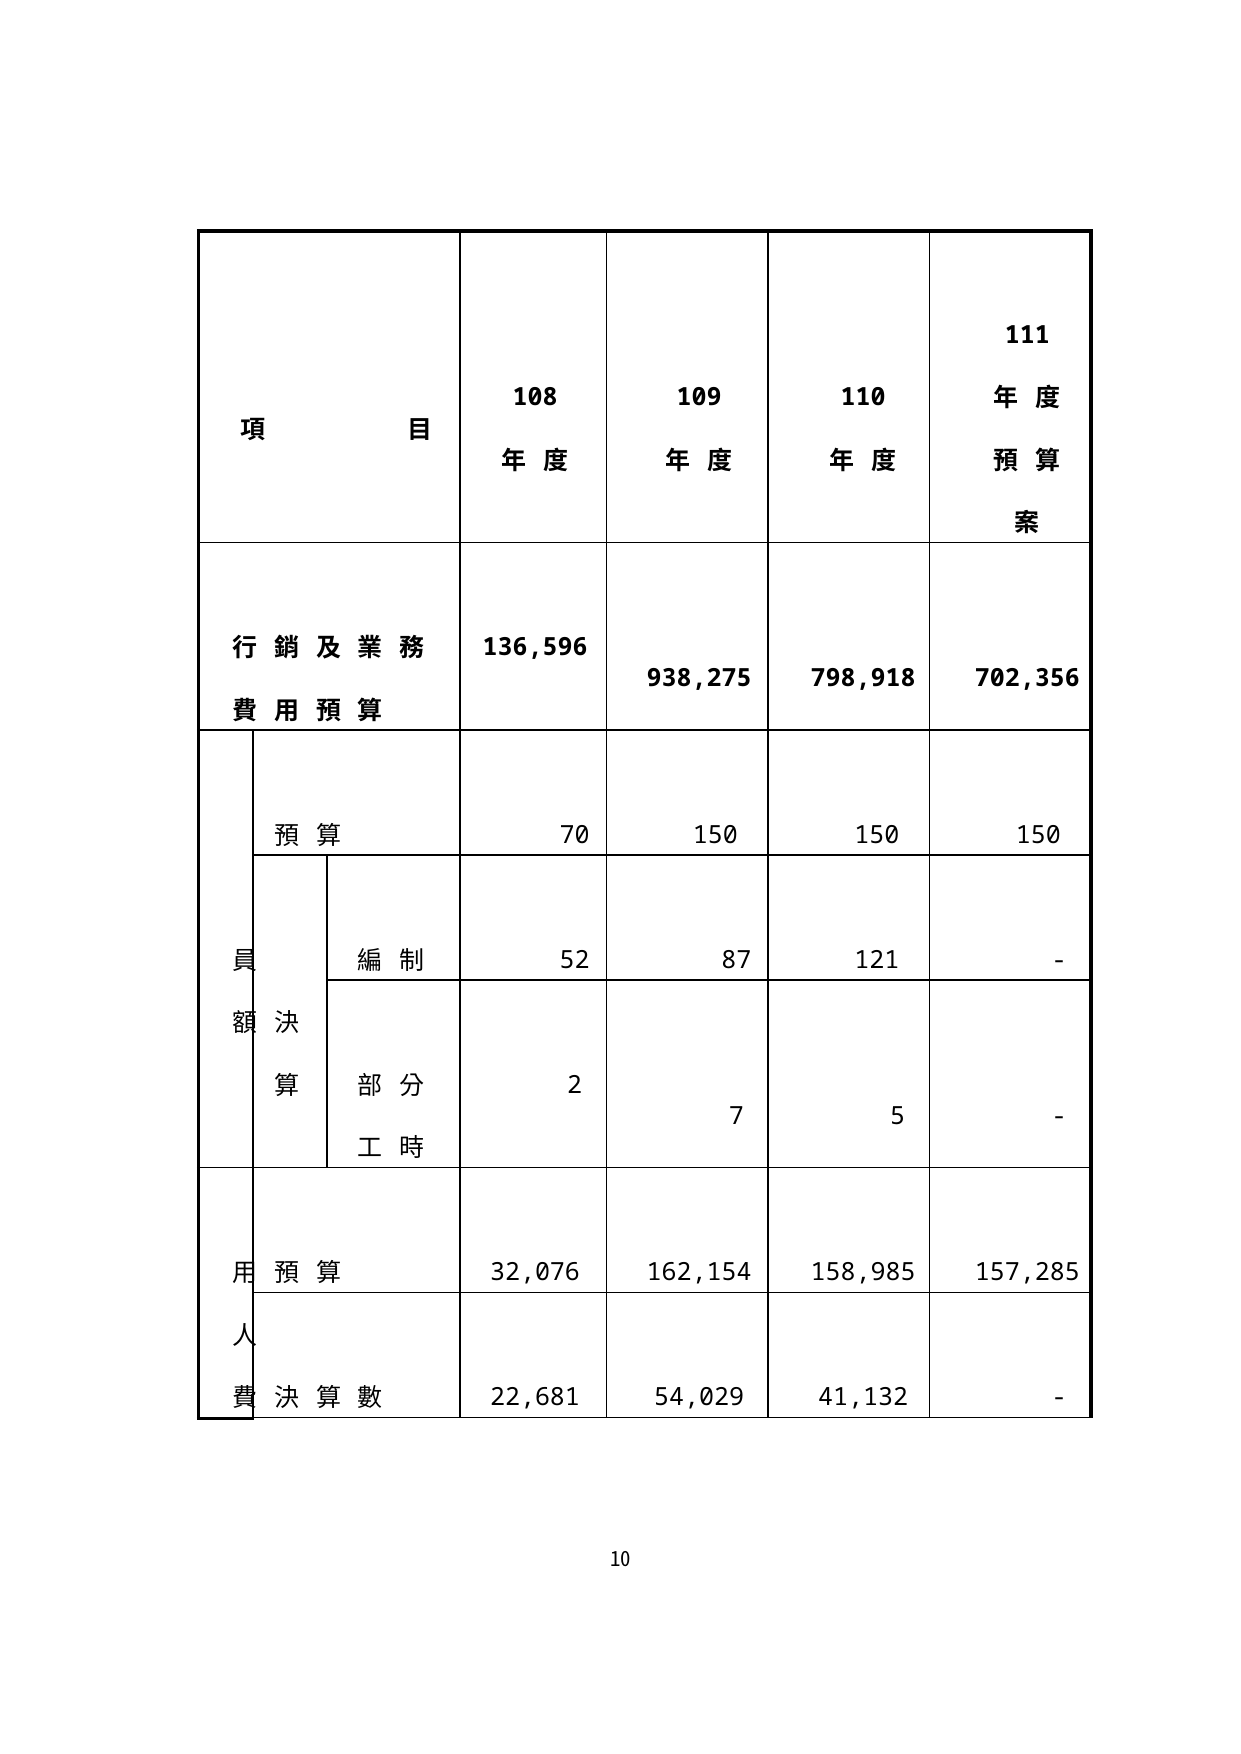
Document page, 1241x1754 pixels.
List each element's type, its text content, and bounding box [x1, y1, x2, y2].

table_cell 決算數 [254, 1293, 459, 1417]
table_cell 決算 [254, 856, 326, 1167]
table_cell 938,275 [607, 543, 767, 729]
table_cell 702,356 [930, 543, 1089, 729]
table_cell - [930, 981, 1089, 1167]
table_cell 150 [769, 731, 929, 854]
table_cell 用人費用 [200, 1168, 252, 1417]
table_cell 136,596 [461, 543, 606, 729]
table_cell 2 [461, 981, 606, 1167]
table_cell 預算 [254, 1168, 459, 1292]
table_cell 員額 [200, 731, 252, 1167]
table_header 109年度 [607, 233, 767, 542]
table_header 110年度 [769, 233, 929, 542]
table_header 項 目 [200, 233, 459, 542]
table_cell 32,076 [461, 1168, 606, 1292]
table_cell 預算 [254, 731, 459, 854]
table_cell 70 [461, 731, 606, 854]
table_cell 5 [769, 981, 929, 1167]
table_cell 22,681 [461, 1293, 606, 1417]
table_cell 162,154 [607, 1168, 767, 1292]
table_cell 54,029 [607, 1293, 767, 1417]
table_cell 798,918 [769, 543, 929, 729]
table_cell 41,132 [769, 1293, 929, 1417]
table_cell 158,985 [769, 1168, 929, 1292]
table_cell 150 [607, 731, 767, 854]
table_cell 150 [930, 731, 1089, 854]
table_cell 7 [607, 981, 767, 1167]
table_cell 編制 [328, 856, 459, 979]
table_cell - [930, 1293, 1089, 1417]
table_cell 121 [769, 856, 929, 979]
table_cell - [930, 856, 1089, 979]
table_cell 行銷及業務費用預算 [200, 543, 459, 729]
table_cell 部分工時 [328, 981, 459, 1167]
table_header 108年度 [461, 233, 606, 542]
table_cell 157,285 [930, 1168, 1089, 1292]
table_cell 52 [461, 856, 606, 979]
table_cell 87 [607, 856, 767, 979]
table_header 111年度預算案 [930, 233, 1089, 542]
